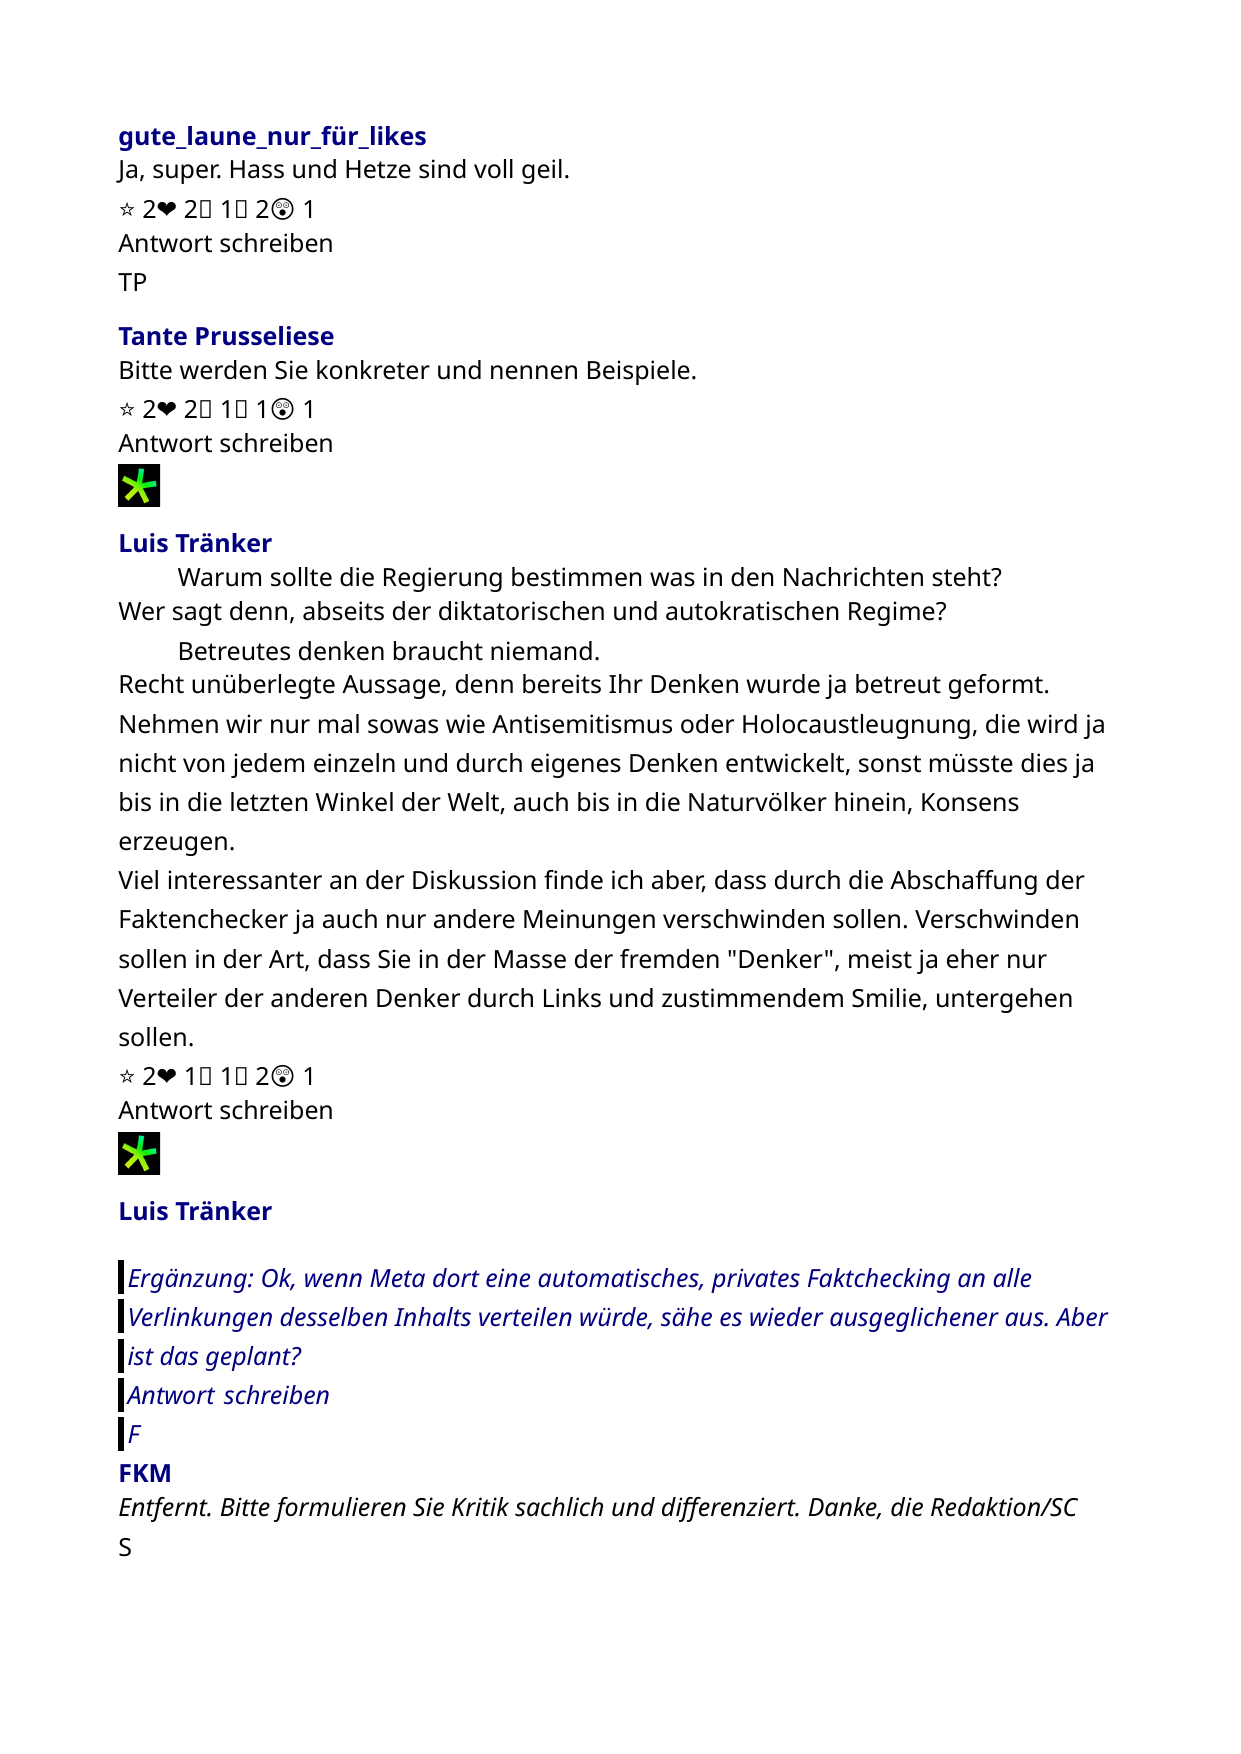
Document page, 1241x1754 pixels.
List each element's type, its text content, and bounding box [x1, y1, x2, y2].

text Ja, super. Hass und Hetze sind voll geil. [118, 152, 1122, 186]
text Antwort schreiben [118, 426, 1122, 460]
text S [118, 1529, 1122, 1563]
subtitle gute_laune_nur_für_likes [118, 118, 1122, 152]
text Antwort schreiben [124, 1378, 1122, 1412]
text Betreutes denken braucht niemand. [177, 633, 1063, 667]
text Bitte werden Sie konkreter und nennen Beispiele. [118, 352, 1122, 386]
text Entfernt. Bitte formulieren Sie Kritik sachlich und differenziert. Danke, die Redaktion/SC [118, 1490, 1122, 1524]
text Warum sollte die Regierung bestimmen was in den Nachrichten steht? [177, 560, 1063, 594]
picture [118, 464, 161, 507]
subtitle FKM [118, 1456, 1122, 1490]
text Wer sagt denn, abseits der diktatorischen und autokratischen Regime? [118, 594, 1122, 628]
text Ergänzung: Ok, wenn Meta dort eine automatisches, privates Faktchecking an alle Verlinkungen desselben Inhalts verteilen würde, sähe es wieder ausgeglichener aus. Aber ist das geplant? [118, 1260, 1122, 1373]
subtitle Tante Prusseliese [118, 318, 1122, 352]
text TP [118, 264, 1122, 299]
picture [118, 1132, 161, 1175]
text Recht unüberlegte Aussage, denn bereits Ihr Denken wurde ja betreut geformt. Nehmen wir nur mal sowas wie Antisemitismus oder Holocaustleugnung, die wird ja nicht von jedem einzeln und durch eigenes Denken entwickelt, sonst müsste dies ja bis in die letzten Winkel der Welt, auch bis in die Naturvölker hinein, Konsens erzeugen. [118, 667, 1122, 858]
text Viel interessanter an der Diskussion finde ich aber, dass durch die Abschaffung der Faktenchecker ja auch nur andere Meinungen verschwinden sollen. Verschwinden sollen in der Art, dass Sie in der Masse der fremden "Denker", meist ja eher nur Verteiler der anderen Denker durch Links und zustimmendem Smilie, untergehen sollen. [118, 863, 1122, 1054]
text ⭐️ 2❤️ 1🙁 1🤨 2😲 1 [118, 1059, 1122, 1093]
text ⭐️ 2❤️ 2🙁 1🤨 2😲 1 [118, 191, 1122, 225]
text Antwort schreiben [118, 225, 1122, 259]
subtitle Luis Tränker [118, 1193, 1122, 1227]
text F [124, 1417, 1122, 1451]
subtitle Luis Tränker [118, 526, 1122, 560]
text ⭐️ 2❤️ 2🙁 1🤨 1😲 1 [118, 392, 1122, 426]
text Antwort schreiben [118, 1093, 1122, 1127]
